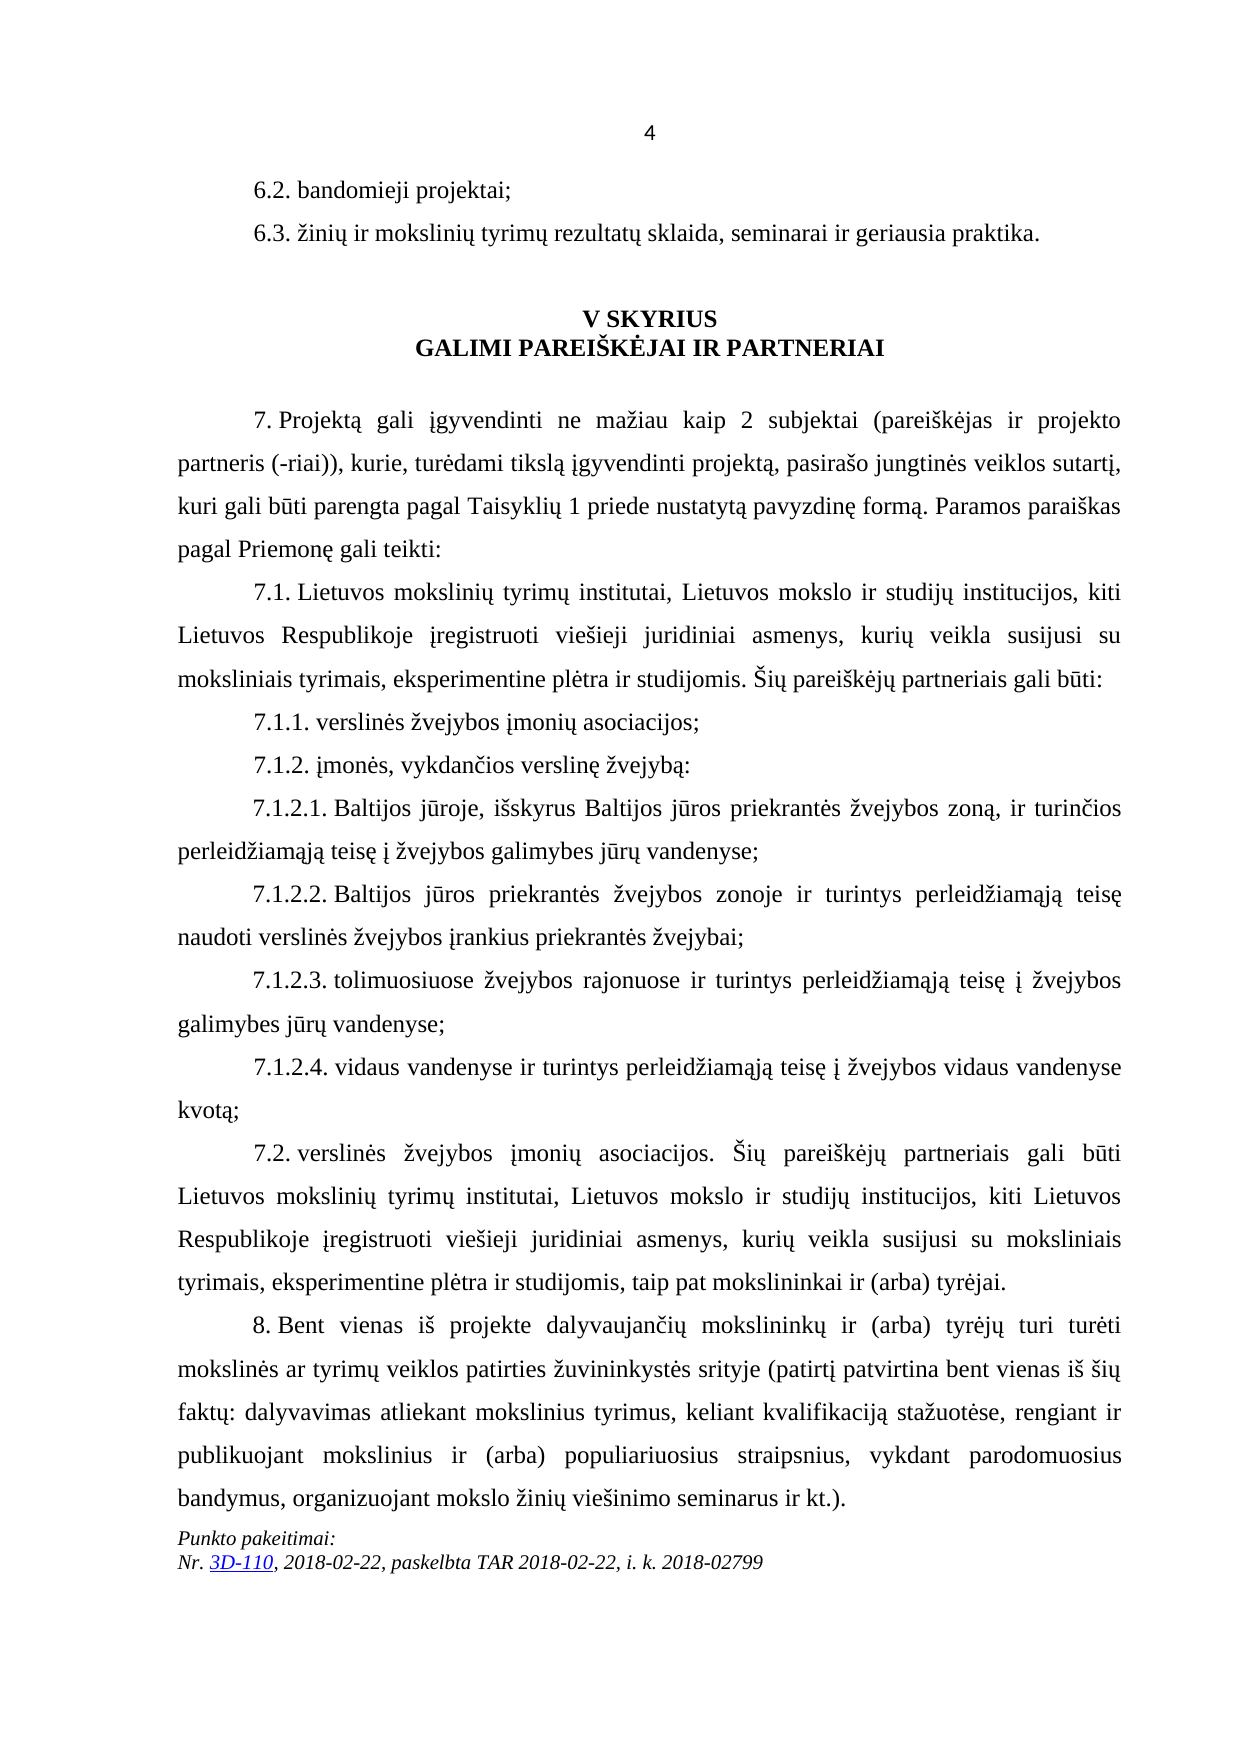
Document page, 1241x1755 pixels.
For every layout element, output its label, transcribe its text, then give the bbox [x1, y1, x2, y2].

text 6.3. žinių ir mokslinių tyrimų rezultatų sklaida, seminarai ir geriausia praktika. [177, 218, 1122, 247]
text Punkto pakeitimai: [177, 1526, 1122, 1550]
text 7.1.2.2. Baltijos jūros priekrantės žvejybos zonoje ir turintys perleidžiamąją teisę naudoti verslinės žvejybos įrankius priekrantės žvejybai; [177, 879, 1122, 951]
text 7.1.2.1. Baltijos jūroje, išskyrus Baltijos jūros priekrantės žvejybos zoną, ir turinčios perleidžiamąją teisę į žvejybos galimybes jūrų vandenyse; [177, 793, 1122, 865]
text 8. Bent vienas iš projekte dalyvaujančių mokslininkų ir (arba) tyrėjų turi turėti mokslinės ar tyrimų veiklos patirties žuvininkystės srityje (patirtį patvirtina bent vienas iš šių faktų: dalyvavimas atliekant mokslinius tyrimus, keliant kvalifikaciją stažuotėse, rengiant ir publikuojant mokslinius ir (arba) populiariuosius straipsnius, vykdant parodomuosius bandymus, organizuojant mokslo žinių viešinimo seminarus ir kt.). [177, 1311, 1122, 1512]
text 6.2. bandomieji projektai; [177, 175, 1122, 204]
text 7.1. Lietuvos mokslinių tyrimų institutai, Lietuvos mokslo ir studijų institucijos, kiti Lietuvos Respublikoje įregistruoti viešieji juridiniai asmenys, kurių veikla susijusi su moksliniais tyrimais, eksperimentine plėtra ir studijomis. Šių pareiškėjų partneriais gali būti: [177, 577, 1122, 692]
text GALIMI PAREIŠKĖJAI IR PARTNERIAI [177, 333, 1122, 362]
text Nr. 3D-110, 2018-02-22, paskelbta TAR 2018-02-22, i. k. 2018-02799 [177, 1550, 1122, 1574]
text 7. Projektą gali įgyvendinti ne mažiau kaip 2 subjektai (pareiškėjas ir projekto partneris (-riai)), kurie, turėdami tikslą įgyvendinti projektą, pasirašo jungtinės veiklos sutartį, kuri gali būti parengta pagal Taisyklių 1 priede nustatytą pavyzdinę formą. Paramos paraiškas pagal Priemonę gali teikti: [177, 405, 1122, 563]
text 7.1.2. įmonės, vykdančios verslinę žvejybą: [177, 750, 1122, 779]
text V SKYRIUS [177, 304, 1122, 333]
text 7.1.2.3. tolimuosiuose žvejybos rajonuose ir turintys perleidžiamąją teisę į žvejybos galimybes jūrų vandenyse; [177, 966, 1122, 1037]
text 7.1.1. verslinės žvejybos įmonių asociacijos; [177, 707, 1122, 736]
text 7.2. verslinės žvejybos įmonių asociacijos. Šių pareiškėjų partneriais gali būti Lietuvos mokslinių tyrimų institutai, Lietuvos mokslo ir studijų institucijos, kiti Lietuvos Respublikoje įregistruoti viešieji juridiniai asmenys, kurių veikla susijusi su moksliniais tyrimais, eksperimentine plėtra ir studijomis, taip pat mokslininkai ir (arba) tyrėjai. [177, 1138, 1122, 1296]
text 7.1.2.4. vidaus vandenyse ir turintys perleidžiamąją teisę į žvejybos vidaus vandenyse kvotą; [177, 1052, 1122, 1124]
